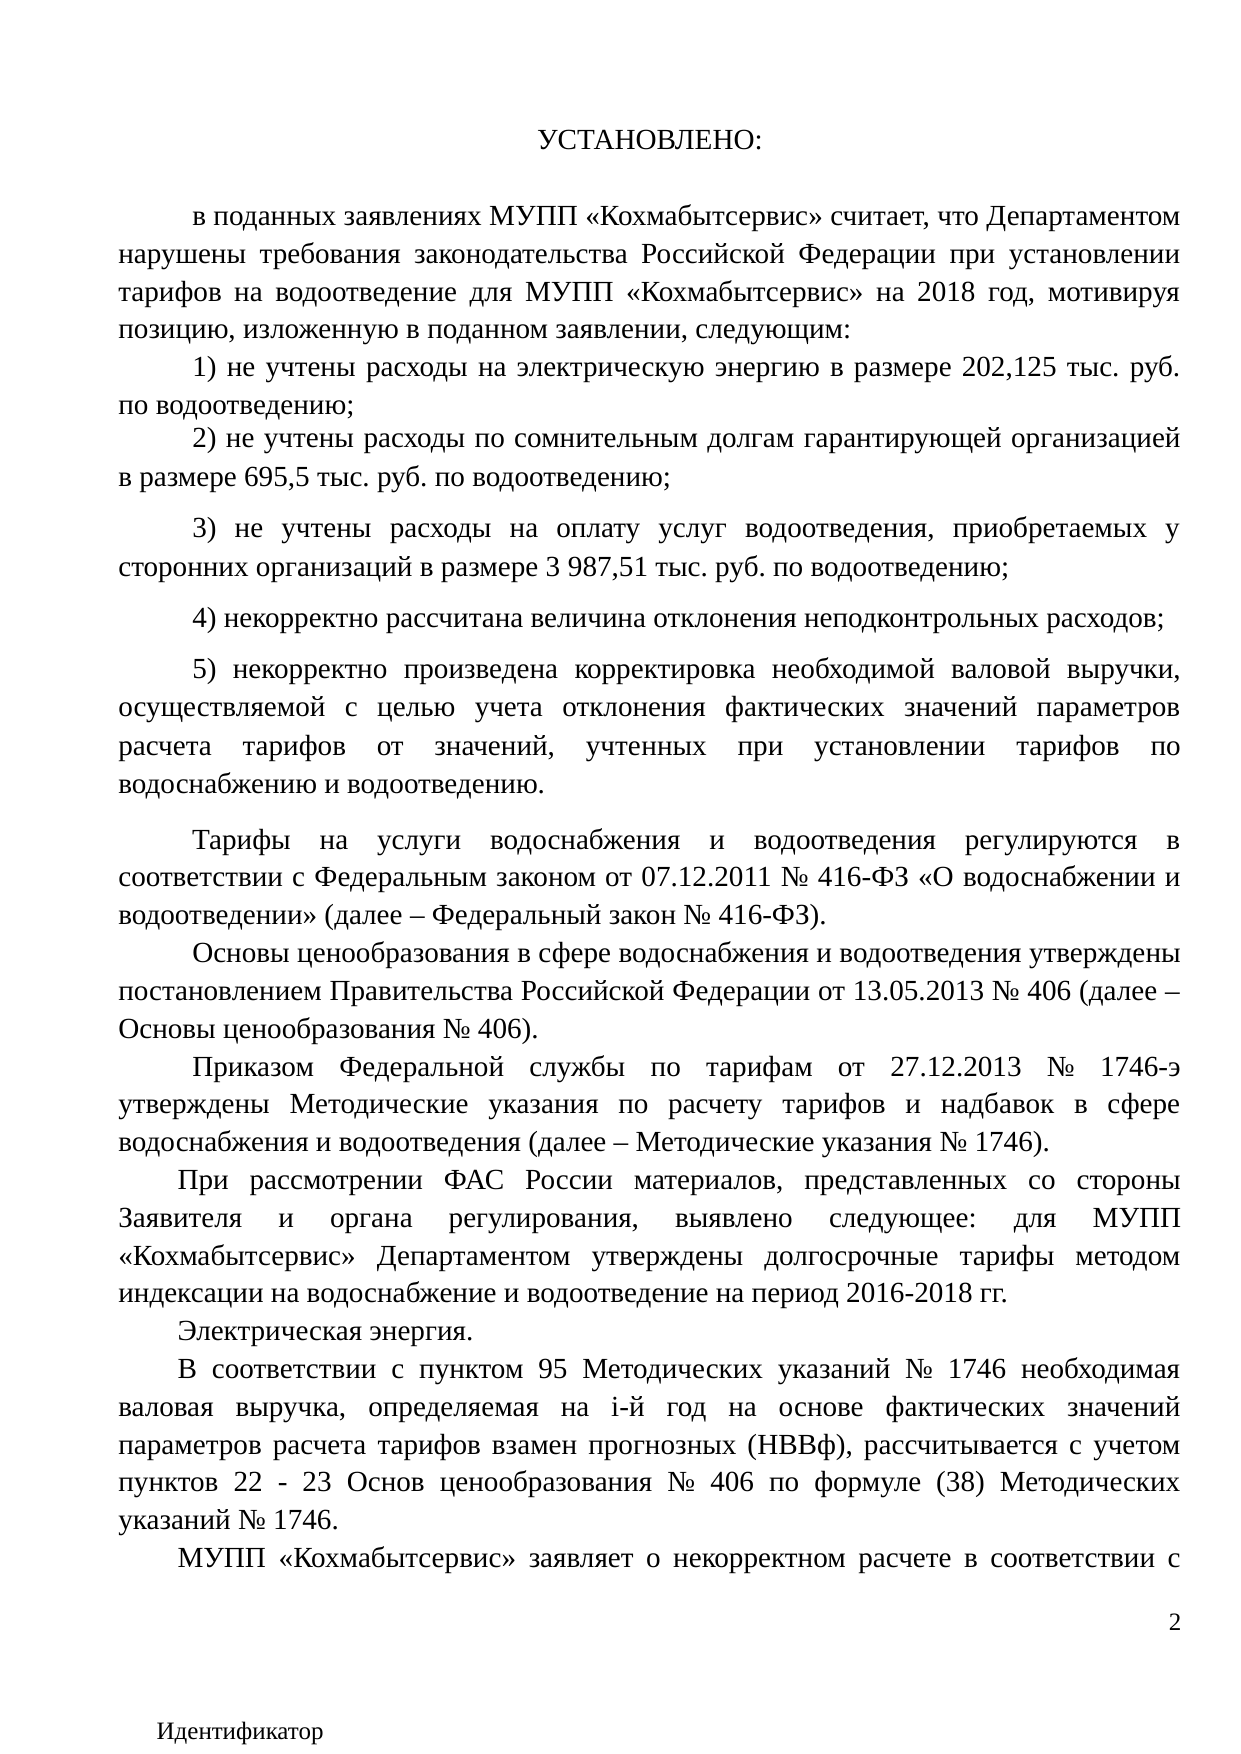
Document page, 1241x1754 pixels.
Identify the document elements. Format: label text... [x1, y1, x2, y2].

text Приказом Федеральной службы по тарифам от 27.12.2013 № 1746-э утверждены Методические указания по расчету тарифов и надбавок в сфере водоснабжения и водоотведения (далее – Методические указания № 1746). [118, 1044, 1181, 1158]
text 1) не учтены расходы на электрическую энергию в размере 202,125 тыс. руб. по водоотведению; [118, 345, 1181, 421]
text МУПП «Кохмабытсервис» заявляет о некорректном расчете в соответствии с [118, 1536, 1181, 1574]
text При рассмотрении ФАС России материалов, представленных со стороны Заявителя и органа регулирования, выявлено следующее: для МУПП «Кохмабытсервис» Департаментом утверждены долгосрочные тарифы методом индексации на водоснабжение и водоотведение на период 2016-2018 гг. [118, 1158, 1181, 1309]
text Тарифы на услуги водоснабжения и водоотведения регулируются в соответствии с Федеральным законом от 07.12.2011 № 416-ФЗ «О водоснабжении и водоотведении» (далее – Федеральный закон № 416-ФЗ). [118, 817, 1181, 931]
text УСТАНОВЛЕНО: [118, 118, 1181, 156]
text 5) некорректно произведена корректировка необходимой валовой выручки, осуществляемой с целью учета отклонения фактических значений параметров расчета тарифов от значений, учтенных при установлении тарифов по водоснабжению и водоотведению. [118, 651, 1181, 800]
text 2) не учтены расходы по сомнительным долгам гарантирующей организацией в размере 695,5 тыс. руб. по водоотведению; [118, 421, 1181, 493]
text 4) некорректно рассчитана величина отклонения неподконтрольных расходов; [118, 600, 1181, 633]
text в поданных заявлениях МУПП «Кохмабытсервис» считает, что Департаментом нарушены требования законодательства Российской Федерации при установлении тарифов на водоотведение для МУПП «Кохмабытсервис» на 2018 год, мотивируя позицию, изложенную в поданном заявлении, следующим: [118, 194, 1181, 345]
text Основы ценообразования в сфере водоснабжения и водоотведения утверждены постановлением Правительства Российской Федерации от 13.05.2013 № 406 (далее – Основы ценообразования № 406). [118, 931, 1181, 1044]
text Электрическая энергия. [118, 1309, 1181, 1347]
text 3) не учтены расходы на оплату услуг водоотведения, приобретаемых у сторонних организаций в размере 3 987,51 тыс. руб. по водоотведению; [118, 510, 1181, 582]
text В соответствии с пунктом 95 Методических указаний № 1746 необходимая валовая выручка, определяемая на i-й год на основе фактических значений параметров расчета тарифов взамен прогнозных (НВВф), рассчитывается с учетом пунктов 22 - 23 Основ ценообразования № 406 по формуле (38) Методических указаний № 1746. [118, 1347, 1181, 1536]
